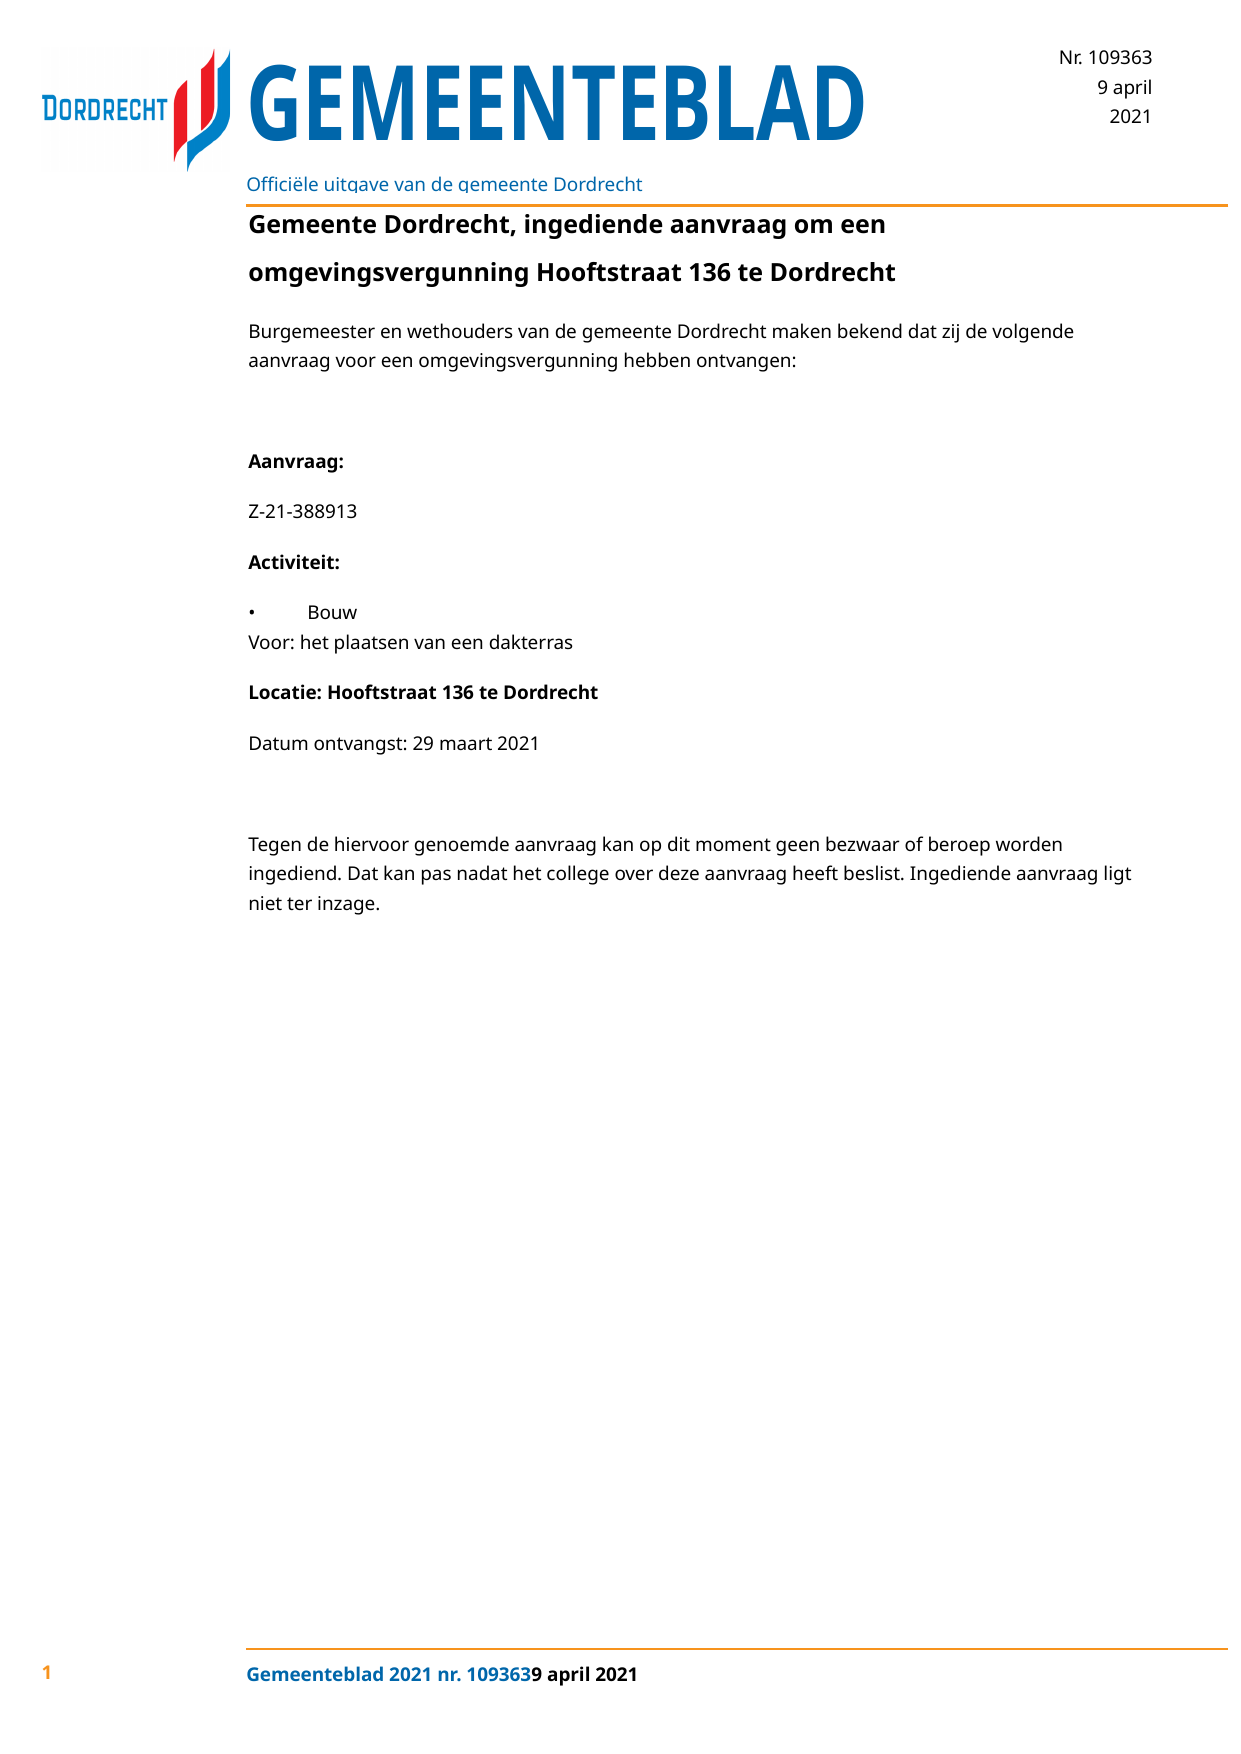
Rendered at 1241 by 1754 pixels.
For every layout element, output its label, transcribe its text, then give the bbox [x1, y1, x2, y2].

text Datum ontvangst: 29 maart 2021 [248, 730, 1152, 756]
list Bouw [248, 599, 1152, 625]
text Gemeente Dordrecht, ingediende aanvraag om een omgevingsvergunning Hooftstraat 136 te Dordrecht [248, 207, 1152, 288]
text Burgemeester en wethouders van de gemeente Dordrecht maken bekend dat zij de volgende aanvraag voor een omgevingsvergunning hebben ontvangen: [248, 318, 1152, 373]
picture [41, 47, 231, 172]
text Tegen de hiervoor genoemde aanvraag kan op dit moment geen bezwaar of beroep worden ingediend. Dat kan pas nadat het college over deze aanvraag heeft beslist. Ingediende aanvraag ligt niet ter inzage. [248, 831, 1152, 916]
text Locatie: Hooftstraat 136 te Dordrecht [248, 679, 1152, 705]
text Activiteit: [248, 549, 1152, 575]
text Aanvraag: [248, 448, 1152, 474]
text Z-21-388913 [248, 499, 1152, 524]
text Voor: het plaatsen van een dakterras [248, 629, 1152, 655]
